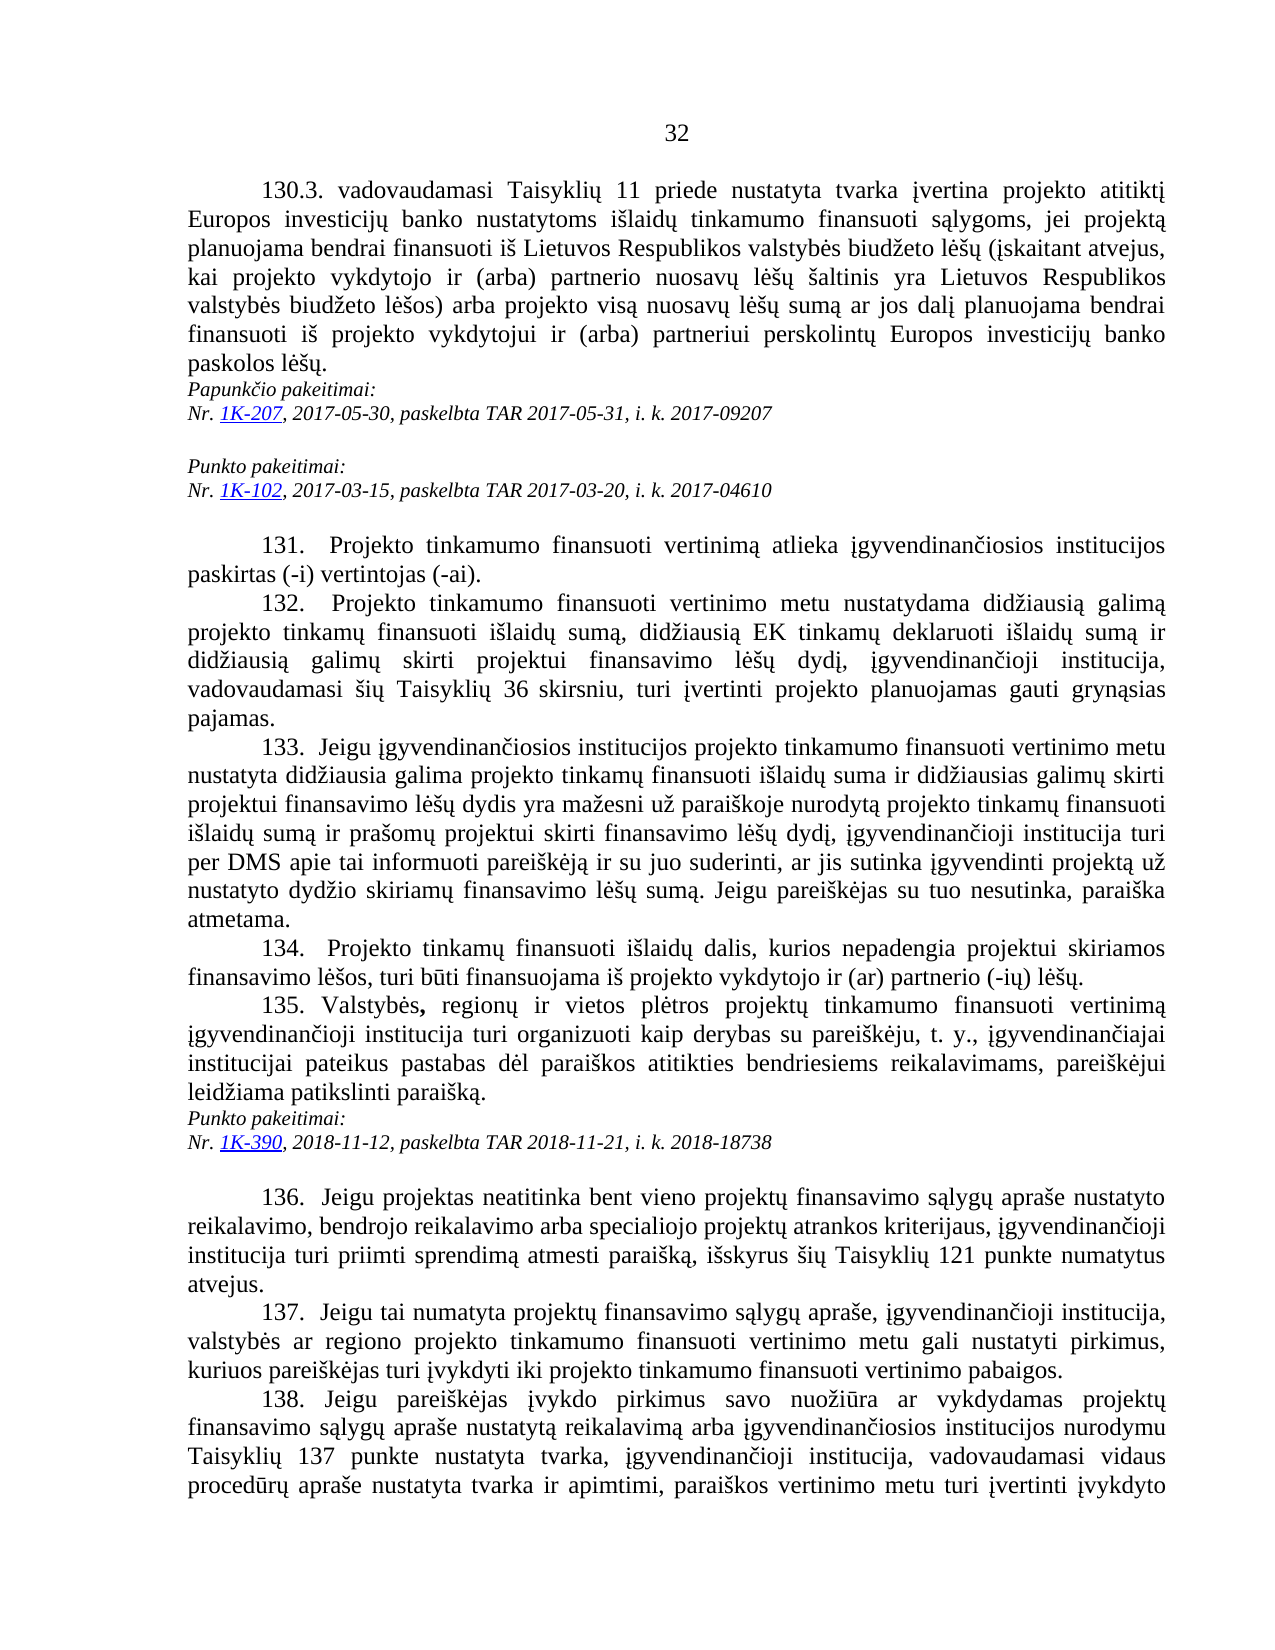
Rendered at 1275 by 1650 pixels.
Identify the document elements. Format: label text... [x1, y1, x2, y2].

text Nr. 1K-390, 2018-11-12, paskelbta TAR 2018-11-21, i. k. 2018-18738 [187, 1130, 1167, 1154]
text 131. Projekto tinkamumo finansuoti vertinimą atlieka įgyvendinančiosios institucijos paskirtas (-i) vertintojas (-ai). [187, 531, 1167, 588]
text 138. Jeigu pareiškėjas įvykdo pirkimus savo nuožiūra ar vykdydamas projektų finansavimo sąlygų apraše nustatytą reikalavimą arba įgyvendinančiosios institucijos nurodymu Taisyklių 137 punkte nustatyta tvarka, įgyvendinančioji institucija, vadovaudamasi vidaus procedūrų apraše nustatyta tvarka ir apimtimi, paraiškos vertinimo metu turi įvertinti įvykdyto [187, 1384, 1167, 1499]
text 136. Jeigu projektas neatitinka bent vieno projektų finansavimo sąlygų apraše nustatyto reikalavimo, bendrojo reikalavimo arba specialiojo projektų atrankos kriterijaus, įgyvendinančioji institucija turi priimti sprendimą atmesti paraišką, išskyrus šių Taisyklių 121 punkte numatytus atvejus. [187, 1182, 1167, 1297]
text Nr. 1K-102, 2017-03-15, paskelbta TAR 2017-03-20, i. k. 2017-04610 [187, 478, 1167, 502]
text 137. Jeigu tai numatyta projektų finansavimo sąlygų apraše, įgyvendinančioji institucija, valstybės ar regiono projekto tinkamumo finansuoti vertinimo metu gali nustatyti pirkimus, kuriuos pareiškėjas turi įvykdyti iki projekto tinkamumo finansuoti vertinimo pabaigos. [187, 1297, 1167, 1384]
text 132. Projekto tinkamumo finansuoti vertinimo metu nustatydama didžiausią galimą projekto tinkamų finansuoti išlaidų sumą, didžiausią EK tinkamų deklaruoti išlaidų sumą ir didžiausią galimų skirti projektui finansavimo lėšų dydį, įgyvendinančioji institucija, vadovaudamasi šių Taisyklių 36 skirsniu, turi įvertinti projekto planuojamas gauti grynąsias pajamas. [187, 588, 1167, 732]
text 134. Projekto tinkamų finansuoti išlaidų dalis, kurios nepadengia projektui skiriamos finansavimo lėšos, turi būti finansuojama iš projekto vykdytojo ir (ar) partnerio (-ių) lėšų. [187, 933, 1167, 991]
text Papunkčio pakeitimai: [187, 377, 1167, 401]
text Nr. 1K-207, 2017-05-30, paskelbta TAR 2017-05-31, i. k. 2017-09207 [187, 401, 1167, 425]
text 135. Valstybės, regionų ir vietos plėtros projektų tinkamumo finansuoti vertinimą įgyvendinančioji institucija turi organizuoti kaip derybas su pareiškėju, t. y., įgyvendinančiajai institucijai pateikus pastabas dėl paraiškos atitikties bendriesiems reikalavimams, pareiškėjui leidžiama patikslinti paraišką. [187, 991, 1167, 1106]
text Punkto pakeitimai: [187, 1106, 1167, 1130]
text 133. Jeigu įgyvendinančiosios institucijos projekto tinkamumo finansuoti vertinimo metu nustatyta didžiausia galima projekto tinkamų finansuoti išlaidų suma ir didžiausias galimų skirti projektui finansavimo lėšų dydis yra mažesni už paraiškoje nurodytą projekto tinkamų finansuoti išlaidų sumą ir prašomų projektui skirti finansavimo lėšų dydį, įgyvendinančioji institucija turi per DMS apie tai informuoti pareiškėją ir su juo suderinti, ar jis sutinka įgyvendinti projektą už nustatyto dydžio skiriamų finansavimo lėšų sumą. Jeigu pareiškėjas su tuo nesutinka, paraiška atmetama. [187, 732, 1167, 933]
text 130.3. vadovaudamasi Taisyklių 11 priede nustatyta tvarka įvertina projekto atitiktį Europos investicijų banko nustatytoms išlaidų tinkamumo finansuoti sąlygoms, jei projektą planuojama bendrai finansuoti iš Lietuvos Respublikos valstybės biudžeto lėšų (įskaitant atvejus, kai projekto vykdytojo ir (arba) partnerio nuosavų lėšų šaltinis yra Lietuvos Respublikos valstybės biudžeto lėšos) arba projekto visą nuosavų lėšų sumą ar jos dalį planuojama bendrai finansuoti iš projekto vykdytojui ir (arba) partneriui perskolintų Europos investicijų banko paskolos lėšų. [187, 176, 1167, 377]
text Punkto pakeitimai: [187, 454, 1167, 478]
